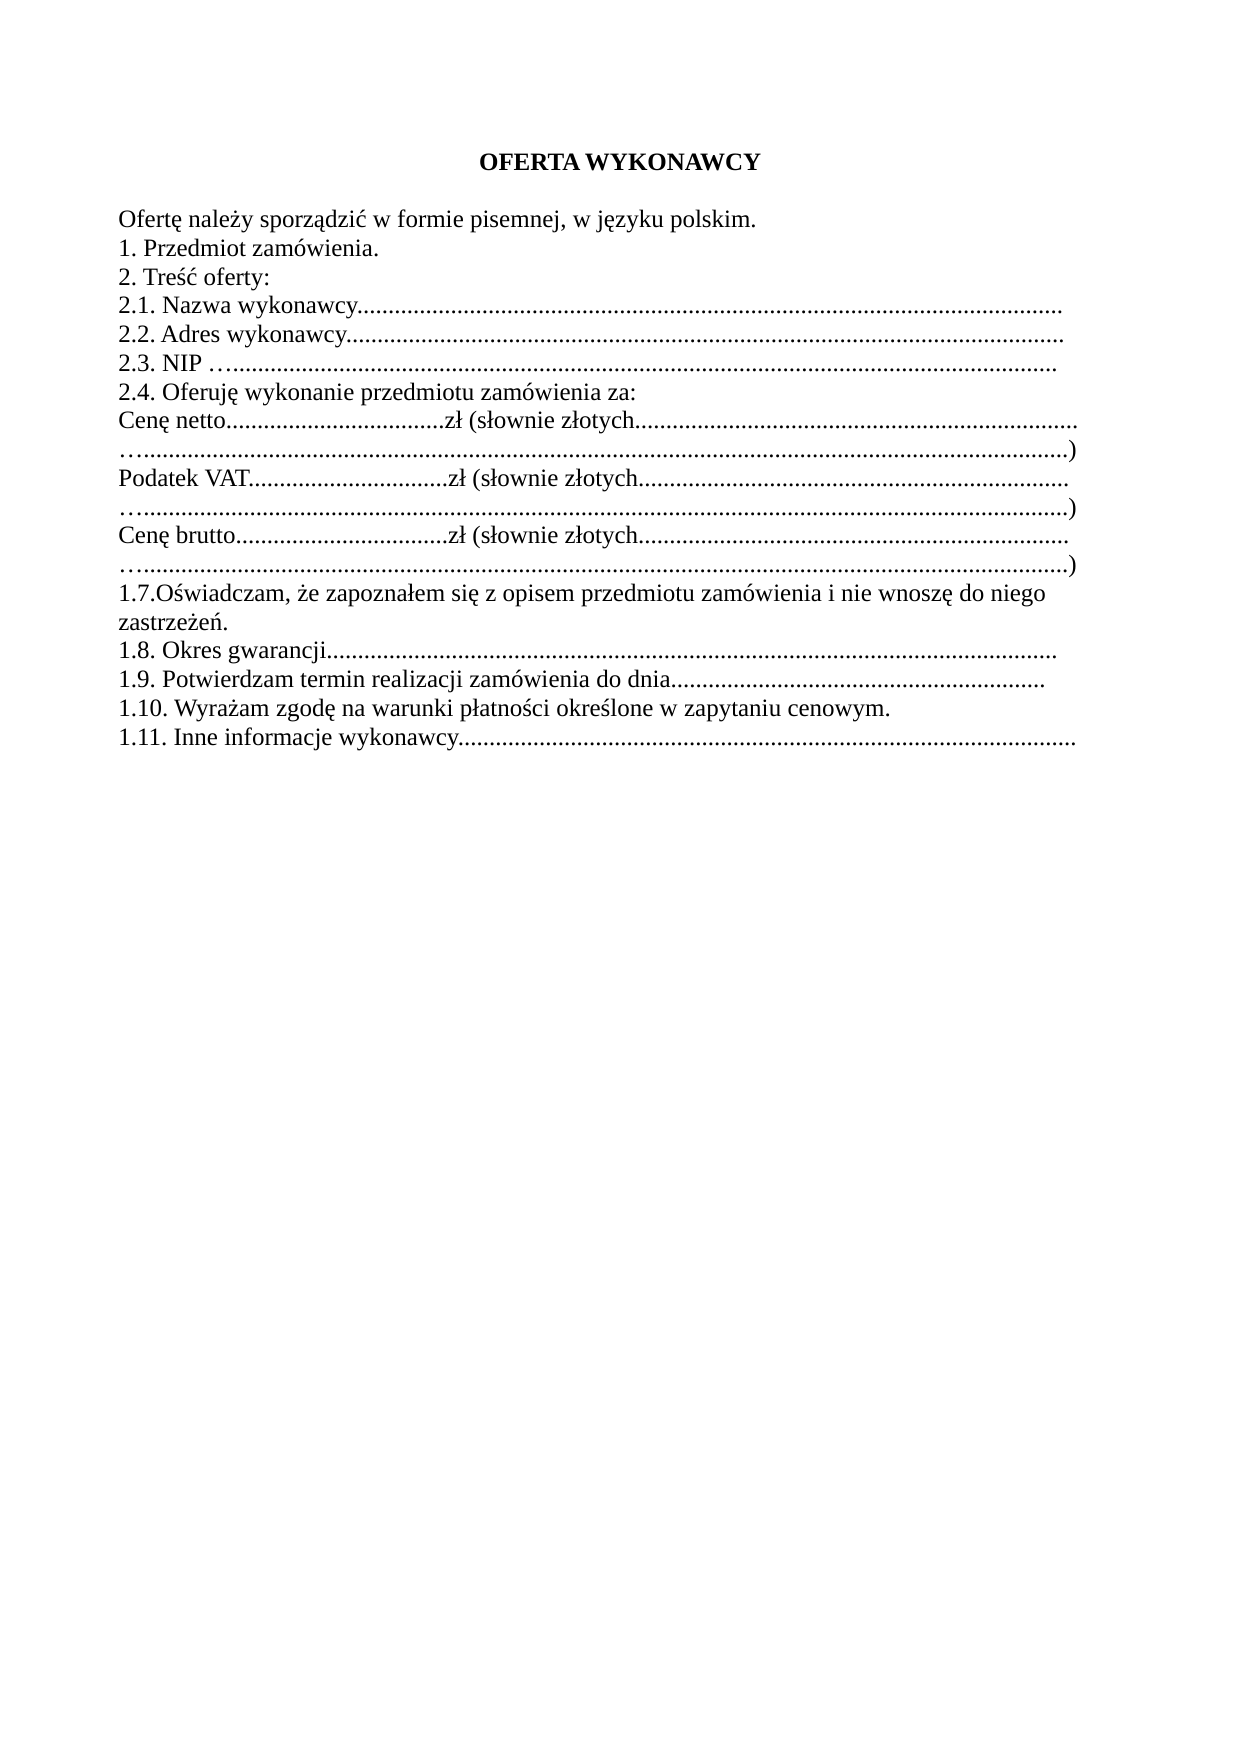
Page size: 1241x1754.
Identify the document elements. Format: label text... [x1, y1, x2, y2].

text …....................................................................................................................................................) [118, 549, 1122, 578]
text …....................................................................................................................................................) [118, 492, 1122, 521]
text 2.3. NIP ….................................................................................................................................... [118, 348, 1122, 377]
text 1.8. Okres gwarancji..................................................................................................................... [118, 636, 1122, 664]
text 2. Treść oferty: [118, 262, 1122, 291]
text 2.4. Oferuję wykonanie przedmiotu zamówienia za: [118, 377, 1122, 406]
text Cenę brutto..................................zł (słownie złotych..................................................................... [118, 521, 1122, 549]
text 1.7.Oświadczam, że zapoznałem się z opisem przedmiotu zamówienia i nie wnoszę do niego zastrzeżeń. [118, 578, 1122, 636]
text Podatek VAT................................zł (słownie złotych..................................................................... [118, 463, 1122, 492]
text …....................................................................................................................................................) [118, 434, 1122, 463]
text 2.2. Adres wykonawcy................................................................................................................... [118, 319, 1122, 348]
text Ofertę należy sporządzić w formie pisemnej, w języku polskim. [118, 204, 1122, 233]
text 1.10. Wyrażam zgodę na warunki płatności określone w zapytaniu cenowym. [118, 693, 1122, 722]
text 1.11. Inne informacje wykonawcy................................................................................................... [118, 722, 1122, 751]
text OFERTA WYKONAWCY [118, 147, 1122, 176]
text 1. Przedmiot zamówienia. [118, 233, 1122, 262]
text Cenę netto...................................zł (słownie złotych....................................................................... [118, 406, 1122, 434]
text 1.9. Potwierdzam termin realizacji zamówienia do dnia............................................................ [118, 664, 1122, 693]
text 2.1. Nazwa wykonawcy................................................................................................................. [118, 291, 1122, 319]
